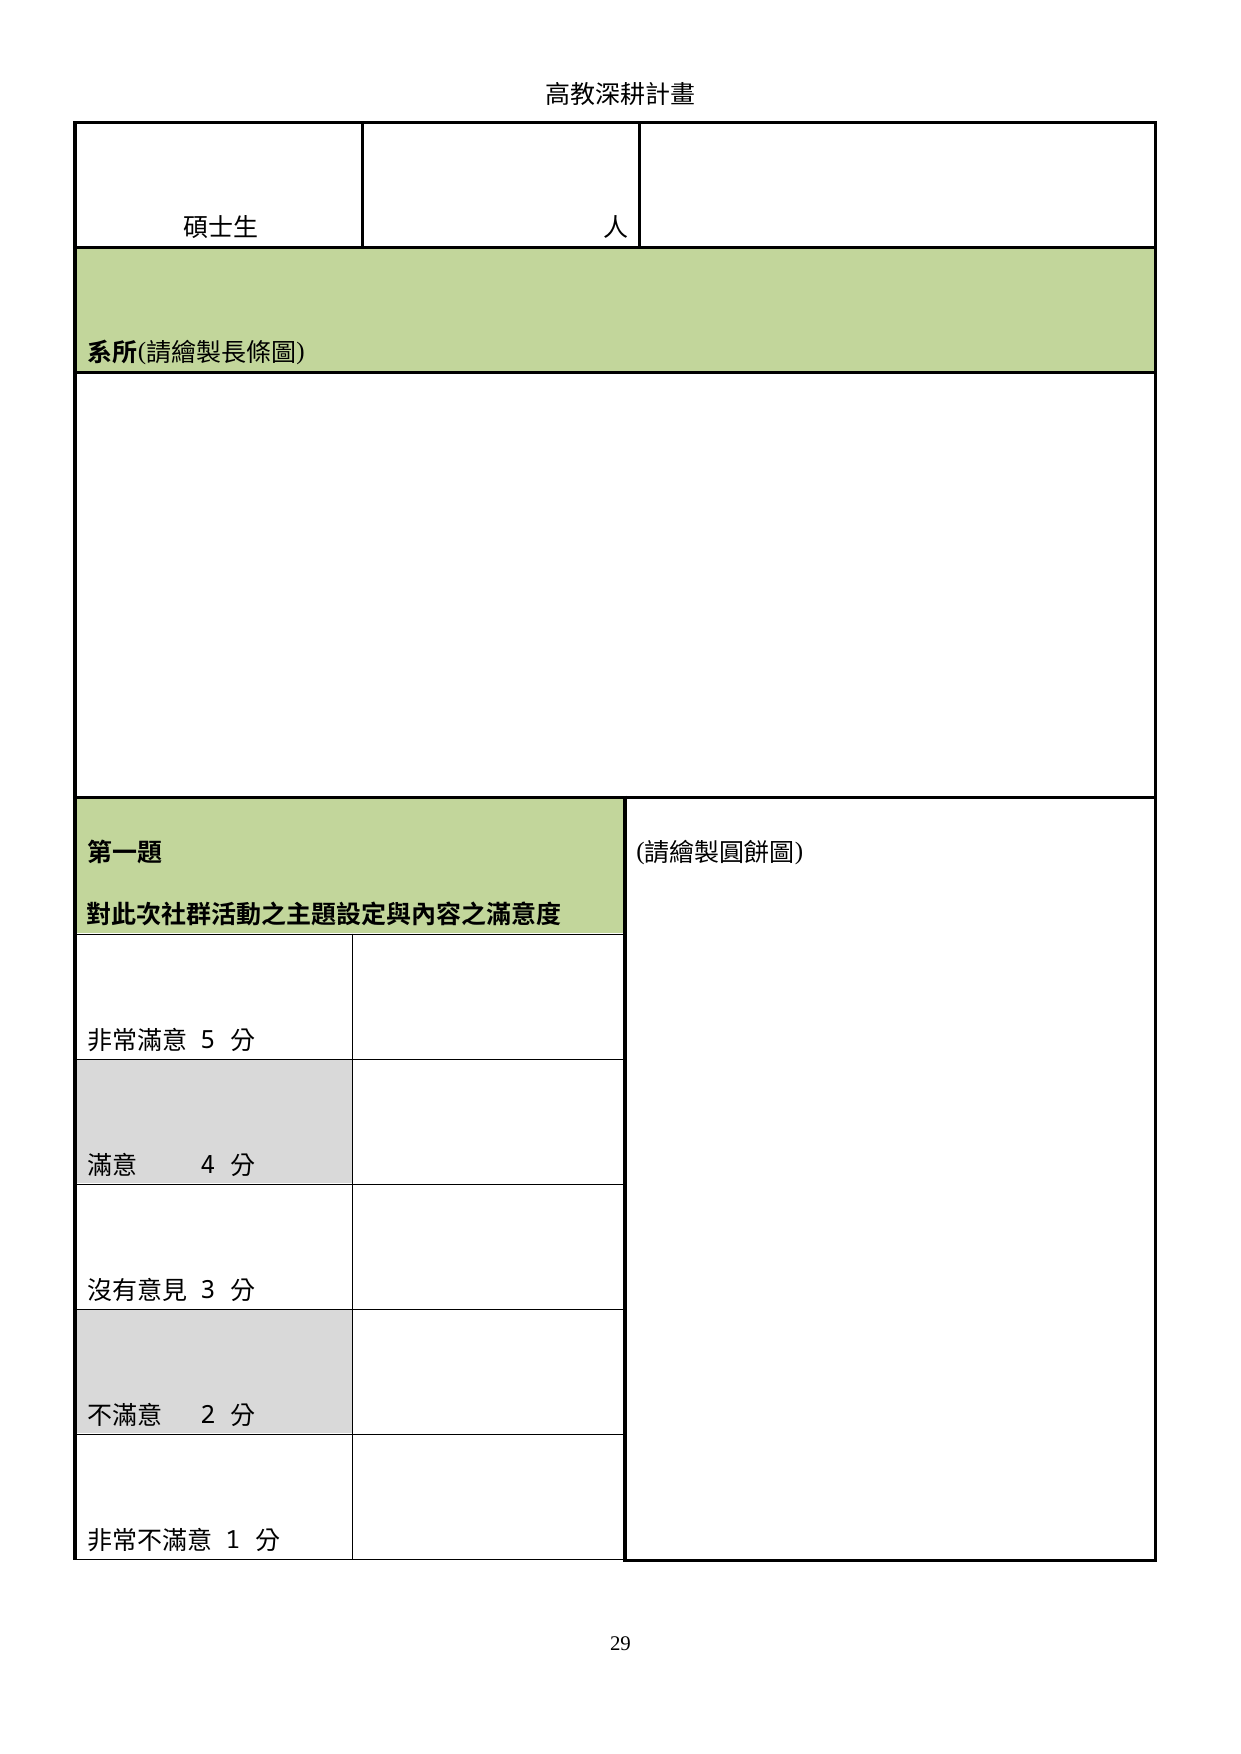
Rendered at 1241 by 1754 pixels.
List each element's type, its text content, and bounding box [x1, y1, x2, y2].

table_cell 第一題 對此次社群活動之主題設定與內容之滿意度 [77, 799, 623, 933]
table_cell [353, 1185, 623, 1308]
table_cell [353, 1060, 623, 1183]
table_cell 非常不滿意 1 分 [77, 1435, 352, 1558]
table_cell 非常滿意 5 分 [77, 935, 352, 1058]
table_cell 人 [364, 124, 638, 246]
table_cell [353, 935, 623, 1058]
table_cell 滿意 4 分 [77, 1060, 352, 1183]
table_cell [353, 1435, 623, 1558]
table_cell 沒有意見 3 分 [77, 1185, 352, 1308]
table_cell 系所(請繪製長條圖) [77, 249, 1154, 371]
table_cell [353, 1310, 623, 1433]
table_header [641, 124, 1154, 246]
table_cell 碩士生 [77, 124, 361, 246]
table_cell [77, 374, 1154, 796]
table_cell 不滿意 2 分 [77, 1310, 352, 1433]
table_cell (請繪製圓餅圖) [627, 799, 1154, 1558]
